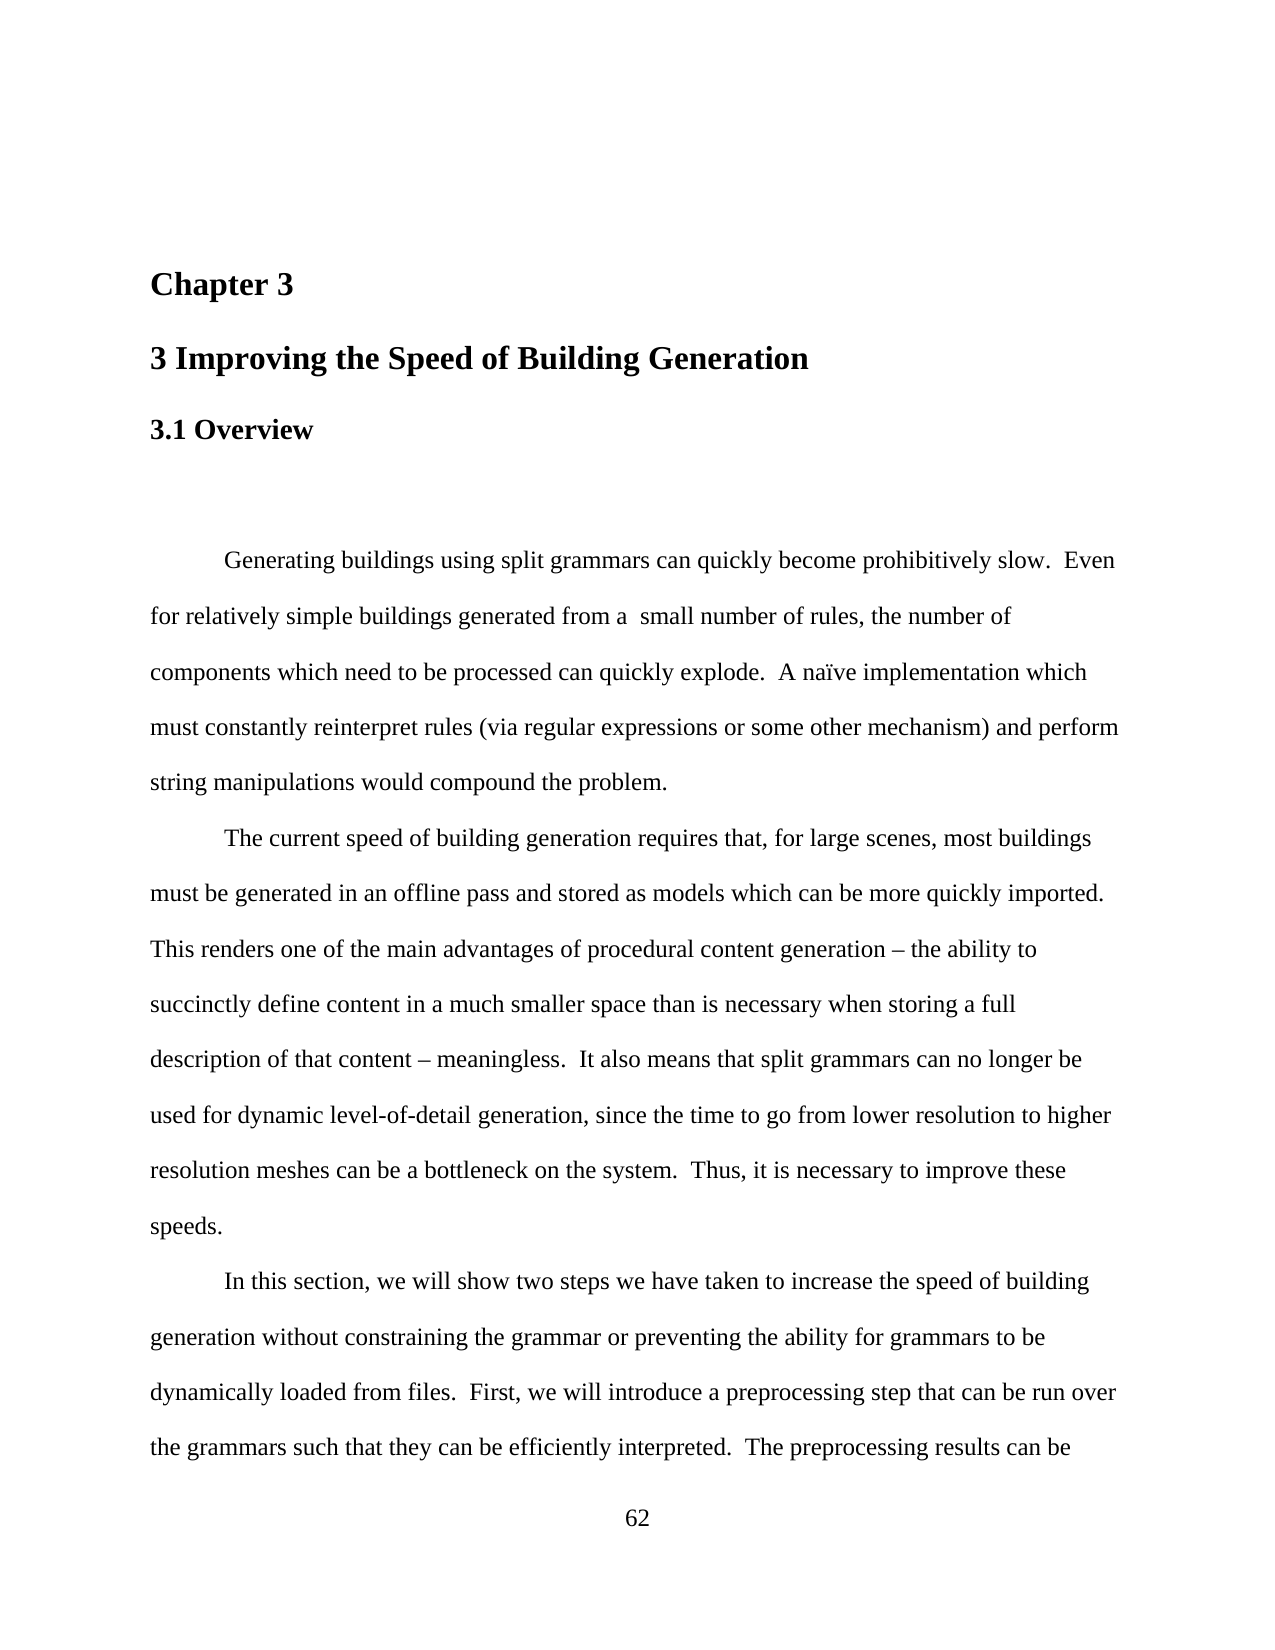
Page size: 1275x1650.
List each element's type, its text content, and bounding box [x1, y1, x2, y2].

text 3 Improving the Speed of Building Generation [150, 339, 1125, 376]
text Chapter 3 [150, 266, 1125, 302]
text 3.1 Overview [150, 413, 1125, 445]
text The current speed of building generation requires that, for large scenes, most buildings must be generated in an offline pass and stored as models which can be more quickly imported. This renders one of the main advantages of procedural content generation – the ability to succinctly define content in a much smaller space than is necessary when storing a full description of that content – meaningless. It also means that split grammars can no longer be used for dynamic level-of-detail generation, since the time to go from lower resolution to higher resolution meshes can be a bottleneck on the system. Thus, it is necessary to improve these speeds. [150, 824, 1125, 1239]
text Generating buildings using split grammars can quickly become prohibitively slow. Even for relatively simple buildings generated from a small number of rules, the number of components which need to be processed can quickly explode. A naïve implementation which must constantly reinterpret rules (via regular expressions or some other mechanism) and perform string manipulations would compound the problem. [150, 542, 1125, 796]
text In this section, we will show two steps we have taken to increase the speed of building generation without constraining the grammar or preventing the ability for grammars to be dynamically loaded from files. First, we will introduce a preprocessing step that can be run over the grammars such that they can be efficiently interpreted. The preprocessing results can be [150, 1267, 1125, 1461]
